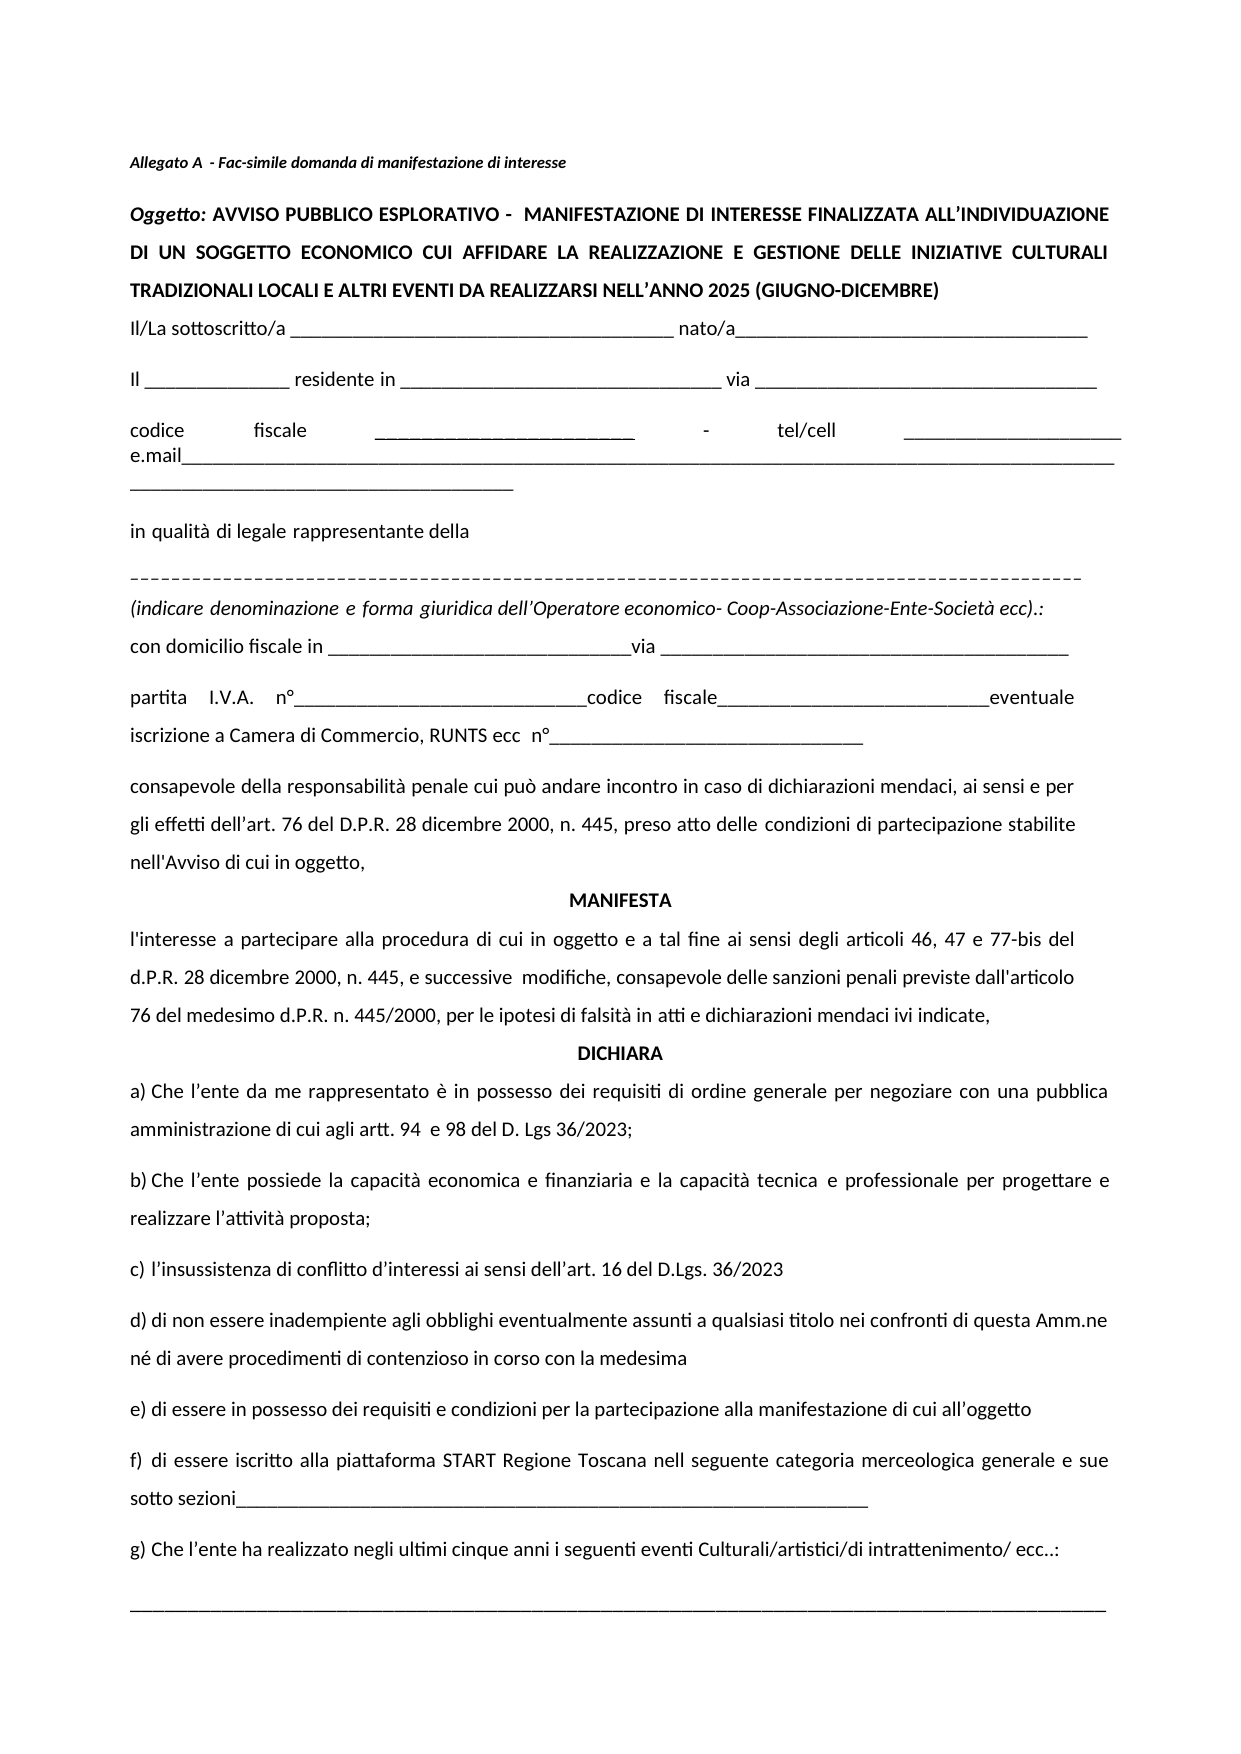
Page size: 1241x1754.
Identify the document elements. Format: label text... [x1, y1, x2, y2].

list di essere in possesso dei requisiti e condizioni per la partecipazione alla manifestazione di cui all’oggetto [130, 1396, 1110, 1422]
list Che l’ente da me rappresentato è in possesso dei requisiti di ordine generale per negoziare con una pubblica amministrazione di cui agli artt. 94 e 98 del D. Lgs 36/2023; [130, 1078, 1110, 1142]
list di essere iscritto alla piattaforma START Regione Toscana nell seguente categoria merceologica generale e sue sotto sezioni_____________________________________________________________ [130, 1447, 1110, 1511]
text Il/La sottoscritto/a _____________________________________ nato/a__________________________________ [130, 315, 1122, 341]
list di non essere inadempiente agli obblighi eventualmente assunti a qualsiasi titolo nei confronti di questa Amm.ne né di avere procedimenti di contenzioso in corso con la medesima [130, 1307, 1110, 1371]
list Che l’ente possiede la capacità economica e finanziaria e la capacità tecnica e professionale per progettare e realizzare l’attività proposta; [130, 1167, 1110, 1231]
list _____________________________________________________________________________________ [130, 1587, 1110, 1615]
text Allegato A - Fac-simile domanda di manifestazione di interesse [130, 152, 1122, 173]
text l'interesse a partecipare alla procedura di cui in oggetto e a tal fine ai sensi degli articoli 46, 47 e 77-bis del d.P.R. 28 dicembre 2000, n. 445, e successive modifiche, consapevole delle sanzioni penali previste dall'articolo 76 del medesimo d.P.R. n. 445/2000, per le ipotesi di falsità in atti e dichiarazioni mendaci ivi indicate, [130, 926, 1076, 1027]
text con domicilio fiscale in _____________________________via _______________________________________ [130, 633, 1076, 659]
list l’insussistenza di conflitto d’interessi ai sensi dell’art. 16 del D.Lgs. 36/2023 [130, 1256, 1110, 1282]
list Che l’ente ha realizzato negli ultimi cinque anni i seguenti eventi Culturali/artistici/di intrattenimento/ ecc..: [130, 1536, 1110, 1562]
text consapevole della responsabilità penale cui può andare incontro in caso di dichiarazioni mendaci, ai sensi e per gli effetti dell’art. 76 del D.P.R. 28 dicembre 2000, n. 445, preso atto delle condizioni di partecipazione stabilite nell'Avviso di cui in oggetto, [130, 773, 1076, 875]
text codice fiscale ______________________ - tel/cell _____________________ e.mail_______________________________________________________________________________________________________________________________ [130, 417, 1122, 493]
text partita I.V.A. n°____________________________codice fiscale__________________________eventuale iscrizione a Camera di Commercio, RUNTS ecc n°______________________________ [130, 684, 1076, 748]
text (indicare denominazione e forma giuridica dell’Operatore economico- Coop-Associazione-Ente-Società ecc).: [130, 595, 1122, 621]
subtitle Oggetto: AVVISO PUBBLICO ESPLORATIVO - MANIFESTAZIONE DI INTERESSE FINALIZZATA ALL’INDIVIDUAZIONE DI UN SOGGETTO ECONOMICO CUI AFFIDARE LA REALIZZAZIONE E GESTIONE DELLE INIZIATIVE CULTURALI TRADIZIONALI LOCALI E ALTRI EVENTI DA REALIZZARSI NELL’ANNO 2025 (GIUGNO-DICEMBRE) [130, 201, 1110, 303]
text in qualità di legale rappresentante della [130, 519, 1122, 544]
text Il ______________ residente in _______________________________ via _________________________________ [130, 366, 1122, 392]
subtitle DICHIARA [118, 1040, 1122, 1065]
text ____________________________________________________________________________________________ [130, 557, 1122, 582]
subtitle MANIFESTA [118, 888, 1122, 913]
